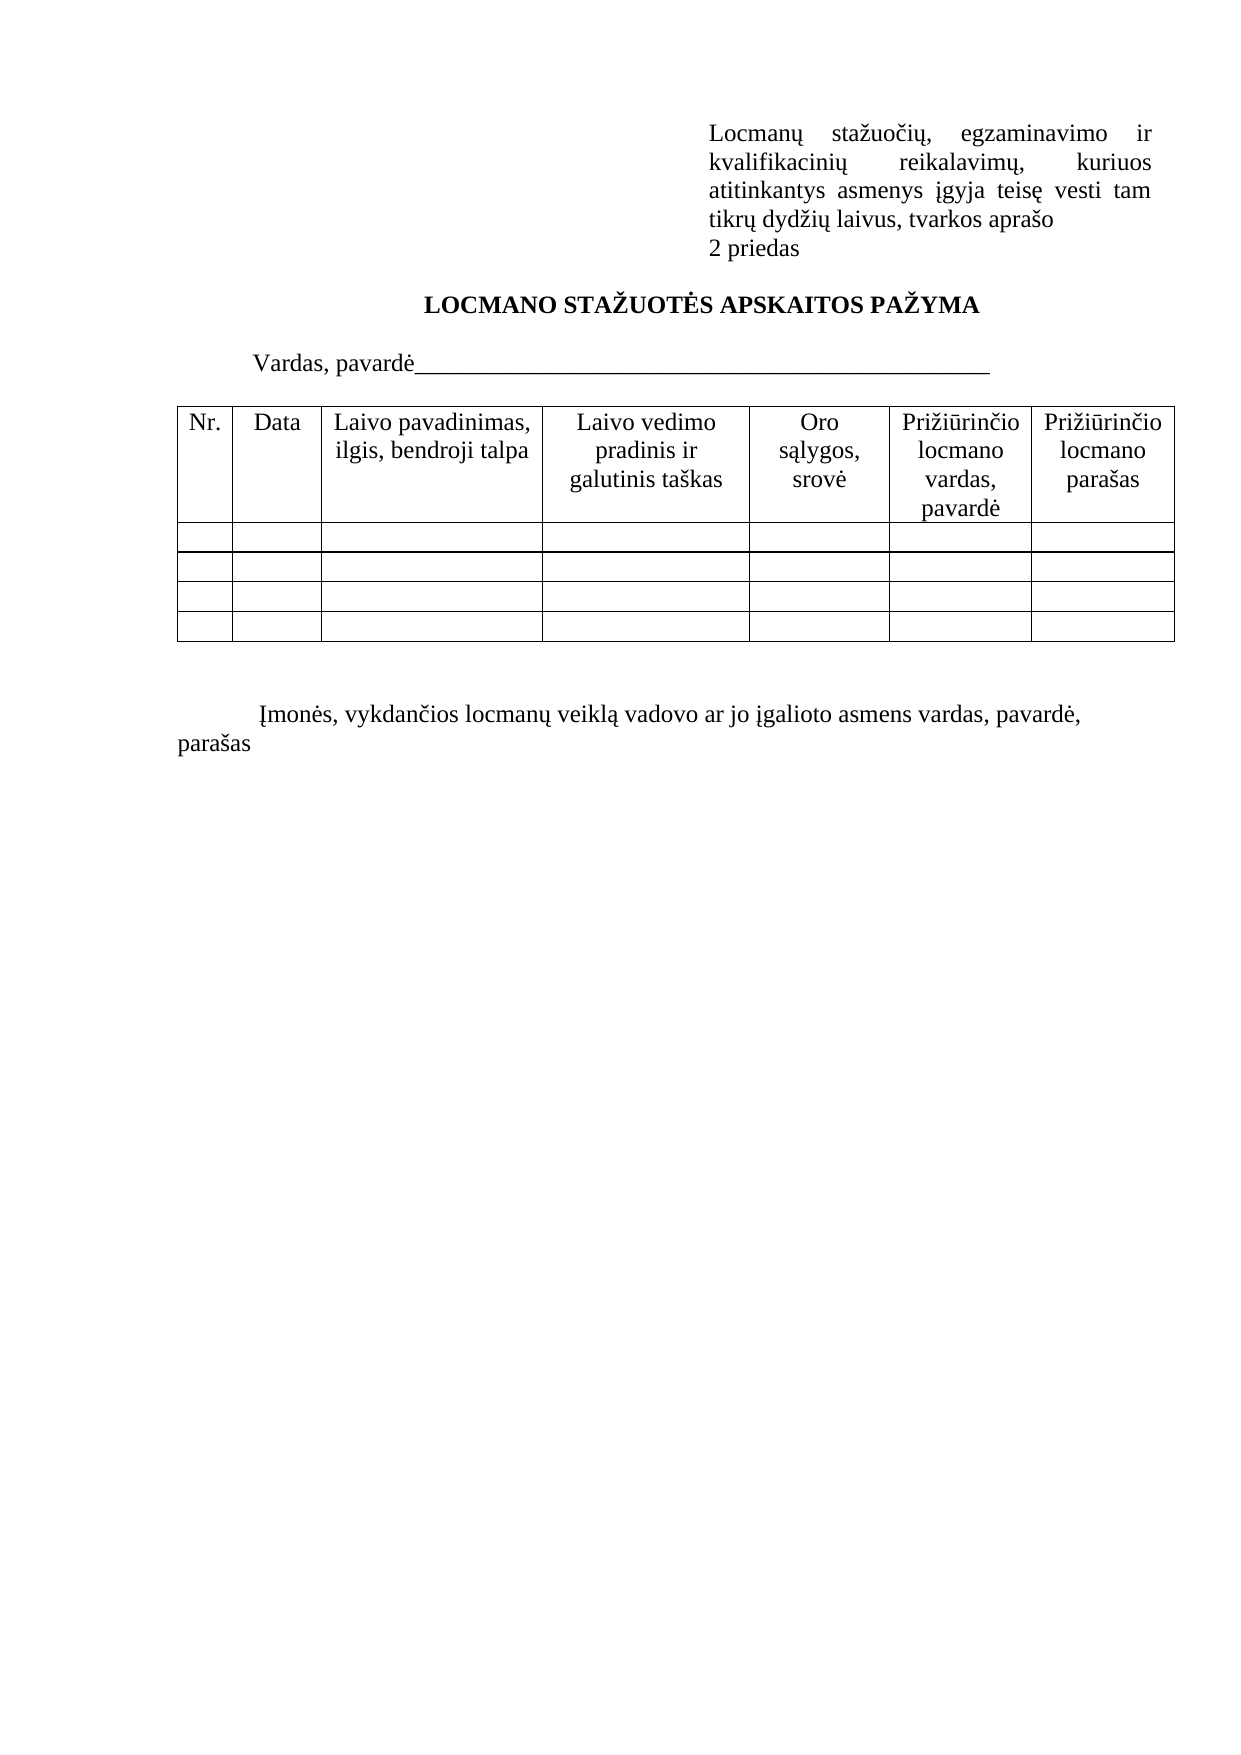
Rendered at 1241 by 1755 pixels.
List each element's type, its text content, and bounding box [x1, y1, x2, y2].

table_cell [543, 612, 749, 641]
table_cell [890, 553, 1031, 581]
table_header Nr. [178, 407, 232, 522]
table_cell [178, 612, 232, 641]
table_cell [543, 553, 749, 581]
table_cell [322, 582, 542, 611]
table_header Laivo pavadinimas, ilgis, bendroji talpa [322, 407, 542, 522]
text LOCMANO STAŽUOTĖS APSKAITOS PAŽYMA [177, 291, 1152, 319]
table_header Prižiūrinčio locmano vardas, pavardė [890, 407, 1031, 522]
text Vardas, pavardė______________________________________________ [177, 348, 1152, 377]
table_cell [178, 523, 232, 551]
table_cell [233, 612, 321, 641]
table_cell [543, 523, 749, 551]
table_cell [178, 553, 232, 581]
table_cell [178, 582, 232, 611]
text 2 priedas [177, 233, 1152, 262]
table_header Data [233, 407, 321, 522]
table_cell [1032, 553, 1174, 581]
text Locmanų stažuočių, egzaminavimo ir kvalifikacinių reikalavimų, kuriuos atitinkantys asmenys įgyja teisę vesti tam tikrų dydžių laivus, tvarkos aprašo [709, 118, 1152, 233]
table_cell [233, 553, 321, 581]
table_cell [750, 523, 889, 551]
text Įmonės, vykdančios locmanų veiklą vadovo ar jo įgalioto asmens vardas, pavardė, parašas [177, 699, 1152, 757]
table_cell [890, 612, 1031, 641]
table_cell [233, 582, 321, 611]
table_cell [233, 523, 321, 551]
table_cell [1032, 612, 1174, 641]
table_cell [890, 582, 1031, 611]
table_cell [750, 612, 889, 641]
table_cell [543, 582, 749, 611]
table_cell [322, 612, 542, 641]
table_cell [322, 523, 542, 551]
table_cell [750, 553, 889, 581]
table_cell [322, 553, 542, 581]
table_header Oro sąlygos, srovė [750, 407, 889, 522]
table_header Prižiūrinčio locmano parašas [1032, 407, 1174, 522]
table_cell [890, 523, 1031, 551]
table_header Laivo vedimo pradinis ir galutinis taškas [543, 407, 749, 522]
table_cell [1032, 523, 1174, 551]
table_cell [750, 582, 889, 611]
table_cell [1032, 582, 1174, 611]
